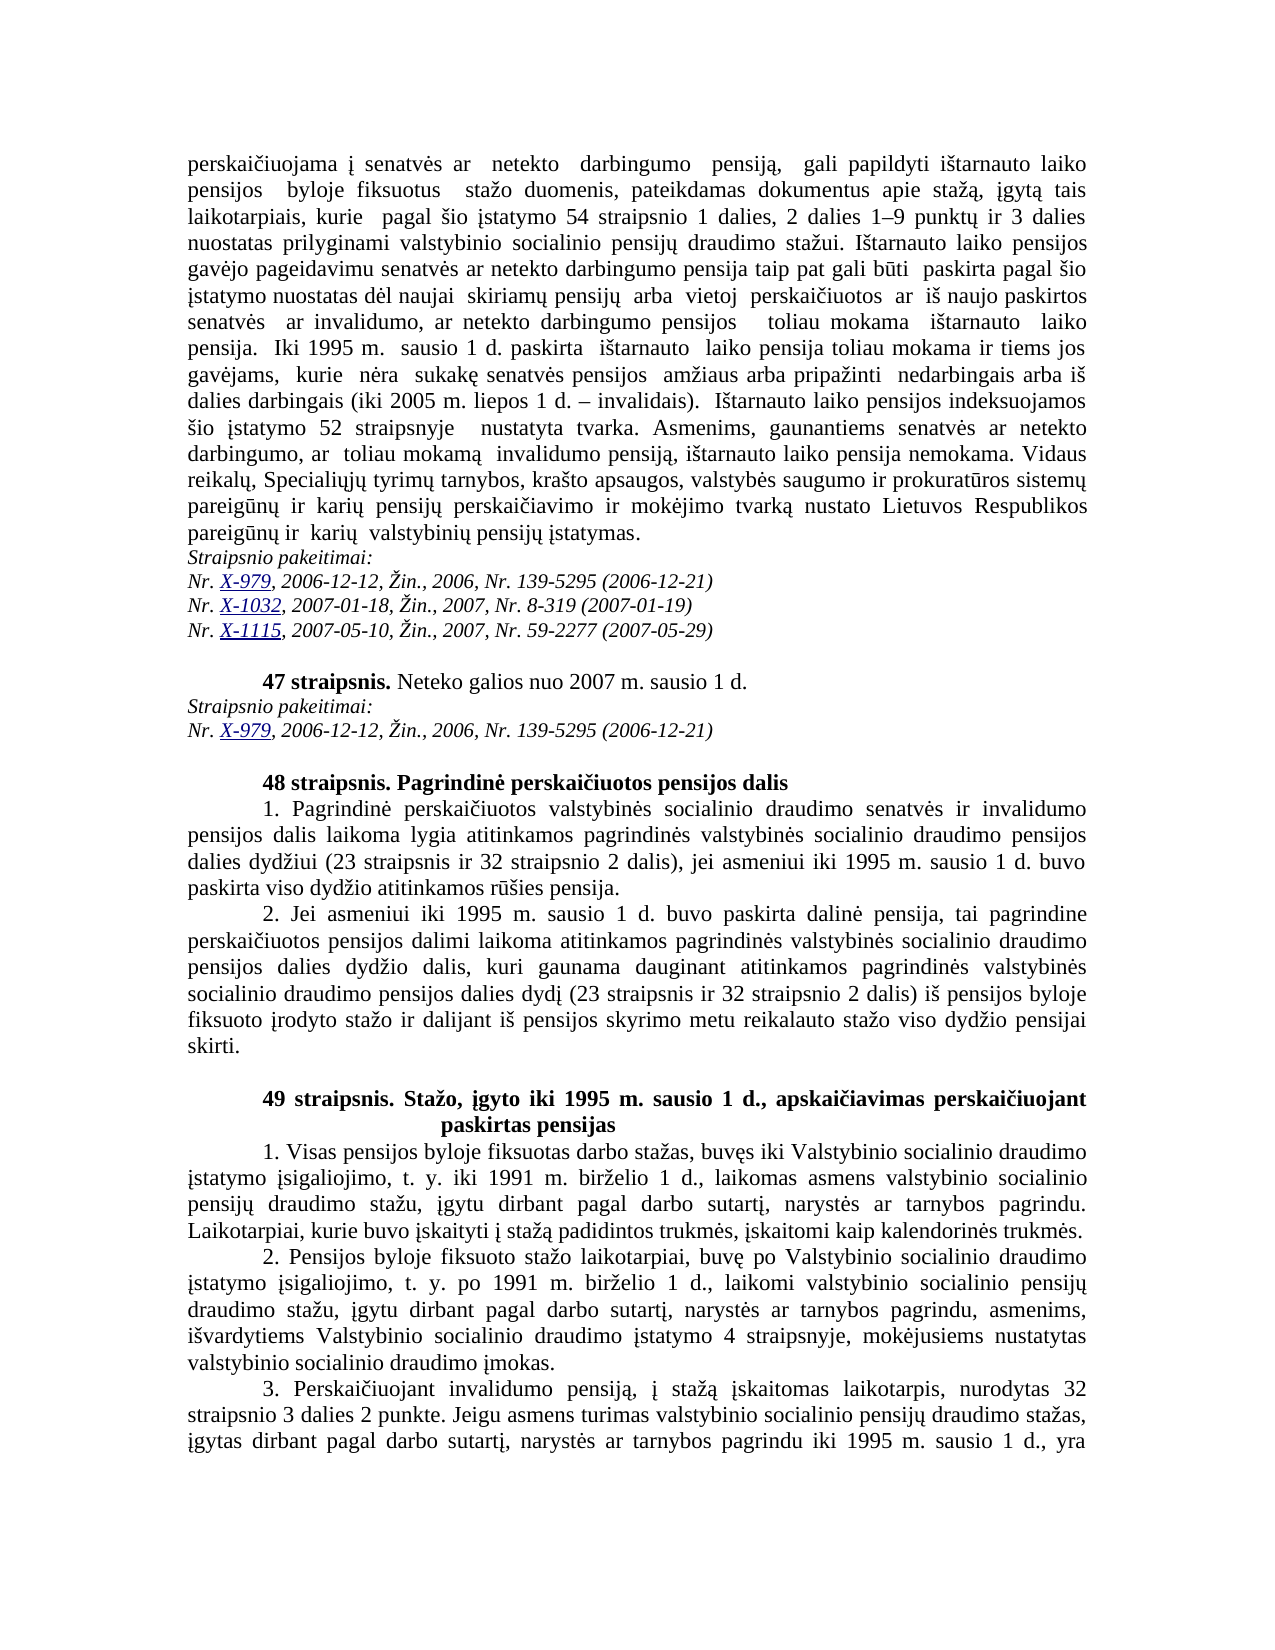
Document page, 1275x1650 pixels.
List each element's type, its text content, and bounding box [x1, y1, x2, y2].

text 2. Jei asmeniui iki 1995 m. sausio 1 d. buvo paskirta dalinė pensija, tai pagrindine perskaičiuotos pensijos dalimi laikoma atitinkamos pagrindinės valstybinės socialinio draudimo pensijos dalies dydžio dalis, kuri gaunama dauginant atitinkamos pagrindinės valstybinės socialinio draudimo pensijos dalies dydį (23 straipsnis ir 32 straipsnio 2 dalis) iš pensijos byloje fiksuoto įrodyto stažo ir dalijant iš pensijos skyrimo metu reikalauto stažo viso dydžio pensijai skirti. [187, 901, 1088, 1059]
text 1. Visas pensijos byloje fiksuotas darbo stažas, buvęs iki Valstybinio socialinio draudimo įstatymo įsigaliojimo, t. y. iki 1991 m. birželio 1 d., laikomas asmens valstybinio socialinio pensijų draudimo stažu, įgytu dirbant pagal darbo sutartį, narystės ar tarnybos pagrindu. Laikotarpiai, kurie buvo įskaityti į stažą padidintos trukmės, įskaitomi kaip kalendorinės trukmės. [187, 1138, 1088, 1243]
text Straipsnio pakeitimai: [187, 694, 1088, 718]
text perskaičiuojama į senatvės ar netekto darbingumo pensiją, gali papildyti ištarnauto laiko pensijos byloje fiksuotus stažo duomenis, pateikdamas dokumentus apie stažą, įgytą tais laikotarpiais, kurie pagal šio įstatymo 54 straipsnio 1 dalies, 2 dalies 1–9 punktų ir 3 dalies nuostatas prilyginami valstybinio socialinio pensijų draudimo stažui. Ištarnauto laiko pensijos gavėjo pageidavimu senatvės ar netekto darbingumo pensija taip pat gali būti paskirta pagal šio įstatymo nuostatas dėl naujai skiriamų pensijų arba vietoj perskaičiuotos ar iš naujo paskirtos senatvės ar invalidumo, ar netekto darbingumo pensijos toliau mokama ištarnauto laiko pensija. Iki 1995 m. sausio 1 d. paskirta ištarnauto laiko pensija toliau mokama ir tiems jos gavėjams, kurie nėra sukakę senatvės pensijos amžiaus arba pripažinti nedarbingais arba iš dalies darbingais (iki 2005 m. liepos 1 d. – invalidais). Ištarnauto laiko pensijos indeksuojamos šio įstatymo 52 straipsnyje nustatyta tvarka. Asmenims, gaunantiems senatvės ar netekto darbingumo, ar toliau mokamą invalidumo pensiją, ištarnauto laiko pensija nemokama. Vidaus reikalų, Specialiųjų tyrimų tarnybos, krašto apsaugos, valstybės saugumo ir prokuratūros sistemų pareigūnų ir karių pensijų perskaičiavimo ir mokėjimo tvarką nustato Lietuvos Respublikos pareigūnų ir karių valstybinių pensijų įstatymas. [187, 150, 1088, 545]
text 48 straipsnis. Pagrindinė perskaičiuotos pensijos dalis [187, 769, 1088, 795]
text Nr. X-979, 2006-12-12, Žin., 2006, Nr. 139-5295 (2006-12-21) [187, 569, 1088, 593]
text 3. Perskaičiuojant invalidumo pensiją, į stažą įskaitomas laikotarpis, nurodytas 32 straipsnio 3 dalies 2 punkte. Jeigu asmens turimas valstybinio socialinio pensijų draudimo stažas, įgytas dirbant pagal darbo sutartį, narystės ar tarnybos pagrindu iki 1995 m. sausio 1 d., yra [187, 1375, 1088, 1454]
text 1. Pagrindinė perskaičiuotos valstybinės socialinio draudimo senatvės ir invalidumo pensijos dalis laikoma lygia atitinkamos pagrindinės valstybinės socialinio draudimo pensijos dalies dydžiui (23 straipsnis ir 32 straipsnio 2 dalis), jei asmeniui iki 1995 m. sausio 1 d. buvo paskirta viso dydžio atitinkamos rūšies pensija. [187, 795, 1088, 901]
text Nr. X-979, 2006-12-12, Žin., 2006, Nr. 139-5295 (2006-12-21) [187, 718, 1088, 742]
text 49 straipsnis. Stažo, įgyto iki 1995 m. sausio 1 d., apskaičiavimas perskaičiuojant paskirtas pensijas [262, 1085, 1088, 1138]
text Nr. X-1032, 2007-01-18, Žin., 2007, Nr. 8-319 (2007-01-19) [187, 593, 1088, 617]
text 2. Pensijos byloje fiksuoto stažo laikotarpiai, buvę po Valstybinio socialinio draudimo įstatymo įsigaliojimo, t. y. po 1991 m. birželio 1 d., laikomi valstybinio socialinio pensijų draudimo stažu, įgytu dirbant pagal darbo sutartį, narystės ar tarnybos pagrindu, asmenims, išvardytiems Valstybinio socialinio draudimo įstatymo 4 straipsnyje, mokėjusiems nustatytas valstybinio socialinio draudimo įmokas. [187, 1243, 1088, 1375]
text Straipsnio pakeitimai: [187, 545, 1088, 569]
text 47 straipsnis. Neteko galios nuo 2007 m. sausio 1 d. [187, 668, 1088, 694]
text Nr. X-1115, 2007-05-10, Žin., 2007, Nr. 59-2277 (2007-05-29) [187, 617, 1088, 642]
